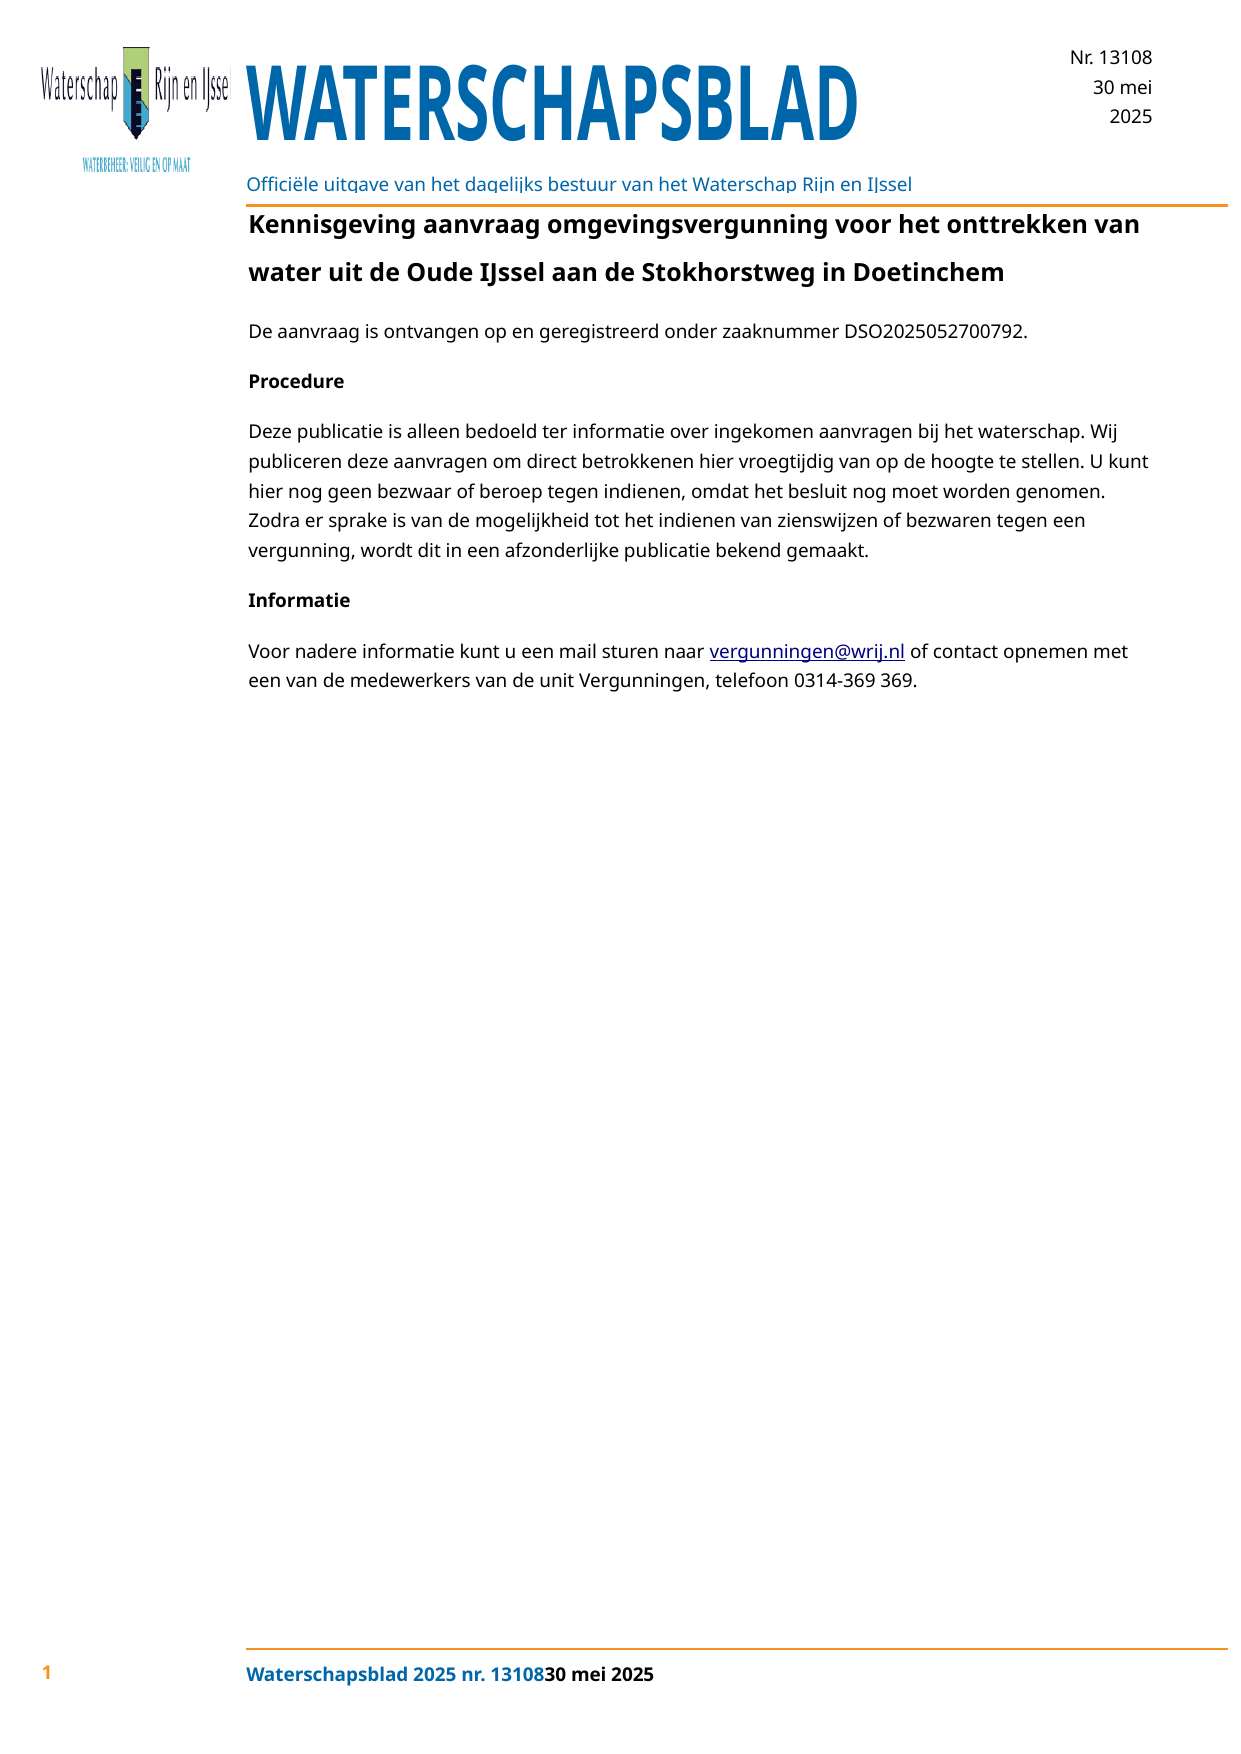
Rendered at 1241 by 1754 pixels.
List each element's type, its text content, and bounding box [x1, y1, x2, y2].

text Deze publicatie is alleen bedoeld ter informatie over ingekomen aanvragen bij het waterschap. Wij publiceren deze aanvragen om direct betrokkenen hier vroegtijdig van op de hoogte te stellen. U kunt hier nog geen bezwaar of beroep tegen indienen, omdat het besluit nog moet worden genomen. Zodra er sprake is van de mogelijkheid tot het indienen van zienswijzen of bezwaren tegen een vergunning, wordt dit in een afzonderlijke publicatie bekend gemaakt. [248, 419, 1152, 563]
text Kennisgeving aanvraag omgevingsvergunning voor het onttrekken van water uit de Oude IJssel aan de Stokhorstweg in Doetinchem [248, 207, 1152, 288]
text Informatie [248, 587, 1152, 613]
text De aanvraag is ontvangen op en geregistreerd onder zaaknummer DSO2025052700792. [248, 318, 1152, 344]
picture [41, 47, 231, 172]
text Procedure [248, 368, 1152, 394]
text Voor nadere informatie kunt u een mail sturen naar vergunningen@wrij.nl of contact opnemen met een van de medewerkers van de unit Vergunningen, telefoon 0314-369 369. [248, 638, 1152, 693]
